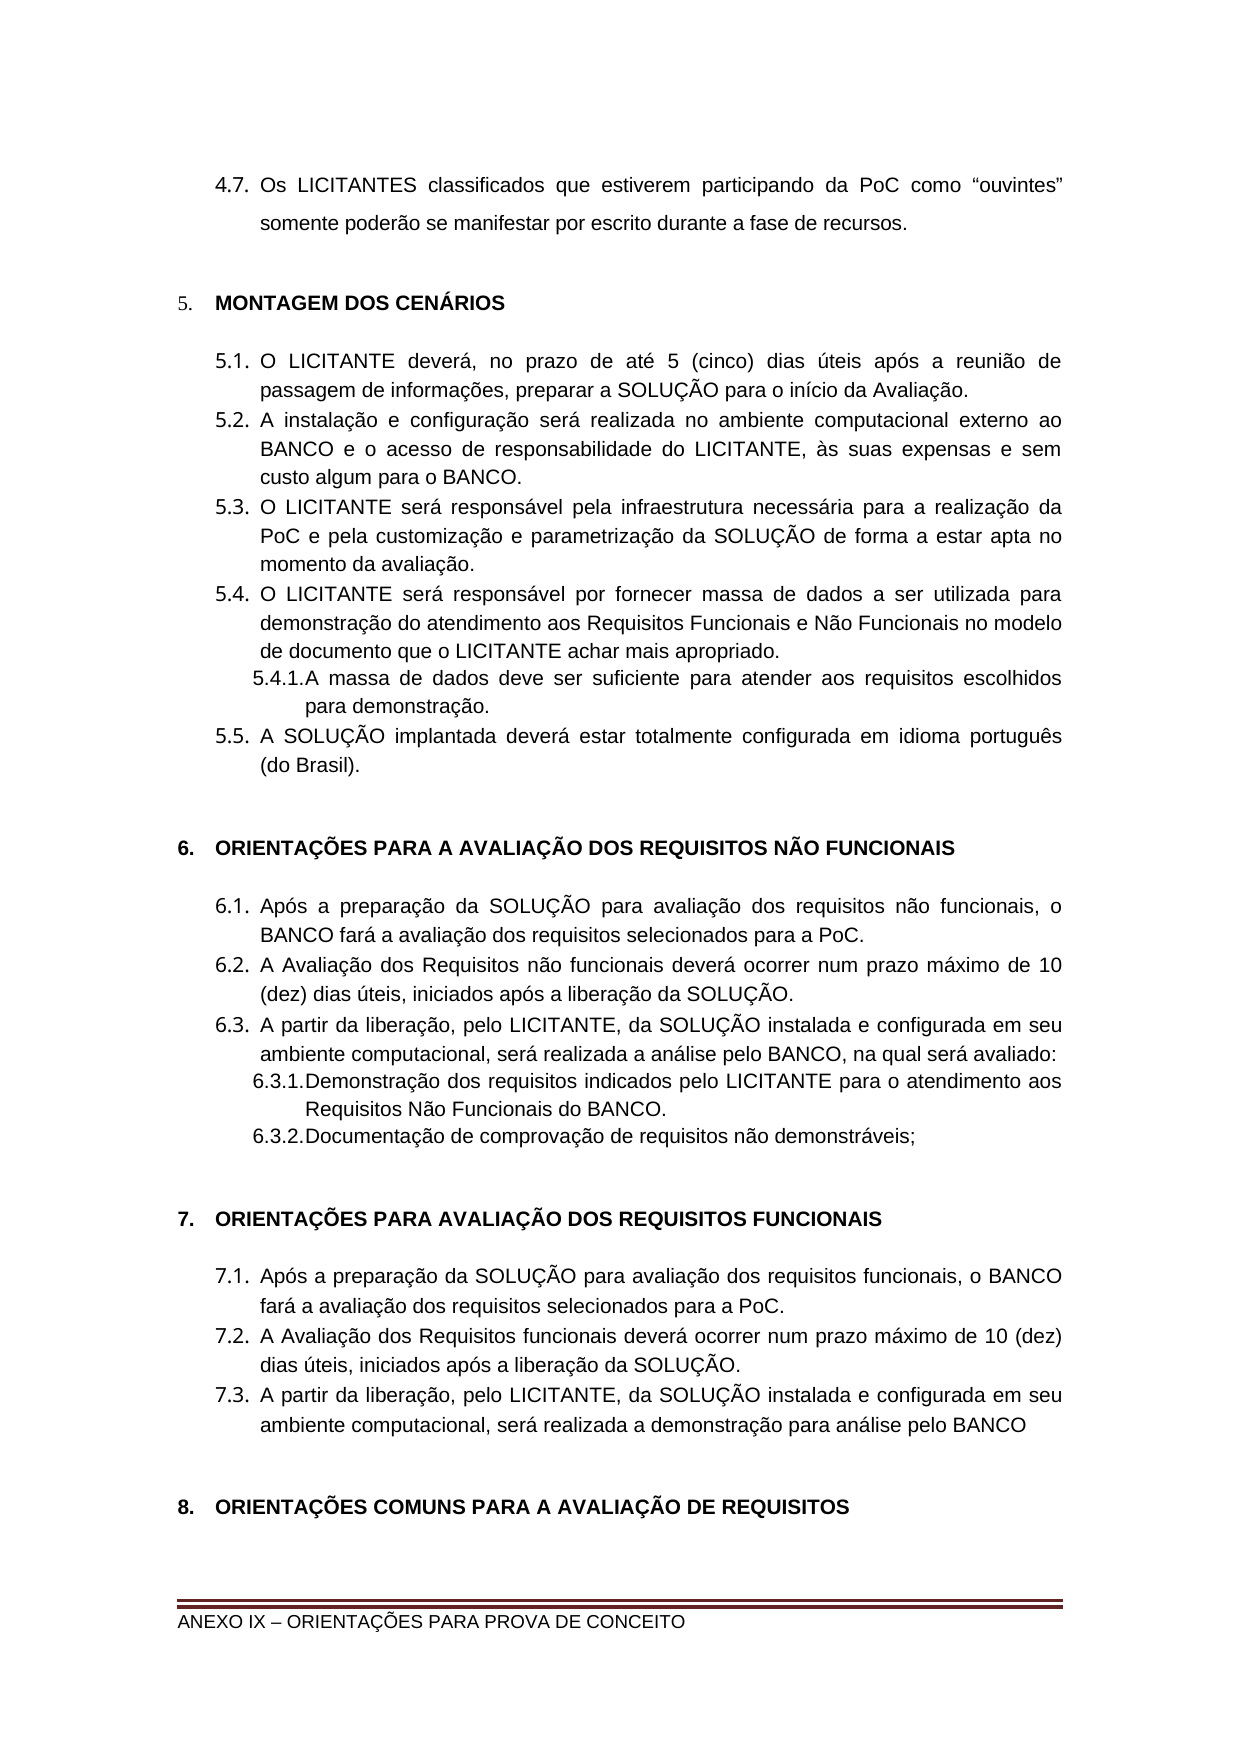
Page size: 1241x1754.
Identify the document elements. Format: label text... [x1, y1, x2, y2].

list ORIENTAÇÕES PARA A AVALIAÇÃO DOS REQUISITOS NÃO FUNCIONAIS [177, 836, 1063, 860]
list A partir da liberação, pelo LICITANTE, da SOLUÇÃO instalada e configurada em seu ambiente computacional, será realizada a demonstração para análise pelo BANCO [215, 1381, 1063, 1437]
list ORIENTAÇÕES PARA AVALIAÇÃO DOS REQUISITOS FUNCIONAIS [177, 1207, 1063, 1231]
list Documentação de comprovação de requisitos não demonstráveis; [252, 1124, 1063, 1148]
list A SOLUÇÃO implantada deverá estar totalmente configurada em idioma português (do Brasil). [215, 721, 1063, 777]
list O LICITANTE será responsável por fornecer massa de dados a ser utilizada para demonstração do atendimento aos Requisitos Funcionais e Não Funcionais no modelo de documento que o LICITANTE achar mais apropriado. [215, 579, 1063, 663]
list O LICITANTE deverá, no prazo de até 5 (cinco) dias úteis após a reunião de passagem de informações, preparar a SOLUÇÃO para o início da Avaliação. [215, 346, 1063, 402]
list O LICITANTE será responsável pela infraestrutura necessária para a realização da PoC e pela customização e parametrização da SOLUÇÃO de forma a estar apta no momento da avaliação. [215, 492, 1063, 576]
list MONTAGEM DOS CENÁRIOS [177, 291, 1063, 315]
list A instalação e configuração será realizada no ambiente computacional externo ao BANCO e o acesso de responsabilidade do LICITANTE, às suas expensas e sem custo algum para o BANCO. [215, 405, 1063, 489]
list A partir da liberação, pelo LICITANTE, da SOLUÇÃO instalada e configurada em seu ambiente computacional, será realizada a análise pelo BANCO, na qual será avaliado: [215, 1010, 1063, 1066]
list Após a preparação da SOLUÇÃO para avaliação dos requisitos funcionais, o BANCO fará a avaliação dos requisitos selecionados para a PoC. [215, 1262, 1063, 1318]
list ORIENTAÇÕES COMUNS PARA A AVALIAÇÃO DE REQUISITOS [177, 1495, 1063, 1519]
list Os LICITANTES classificados que estiverem participando da PoC como “ouvintes” somente poderão se manifestar por escrito durante a fase de recursos. [215, 170, 1063, 234]
list A Avaliação dos Requisitos funcionais deverá ocorrer num prazo máximo de 10 (dez) dias úteis, iniciados após a liberação da SOLUÇÃO. [215, 1321, 1063, 1377]
list Demonstração dos requisitos indicados pelo LICITANTE para o atendimento aos Requisitos Não Funcionais do BANCO. [252, 1069, 1063, 1121]
list Após a preparação da SOLUÇÃO para avaliação dos requisitos não funcionais, o BANCO fará a avaliação dos requisitos selecionados para a PoC. [215, 891, 1063, 947]
list A massa de dados deve ser suficiente para atender aos requisitos escolhidos para demonstração. [252, 666, 1063, 718]
list A Avaliação dos Requisitos não funcionais deverá ocorrer num prazo máximo de 10 (dez) dias úteis, iniciados após a liberação da SOLUÇÃO. [215, 950, 1063, 1006]
